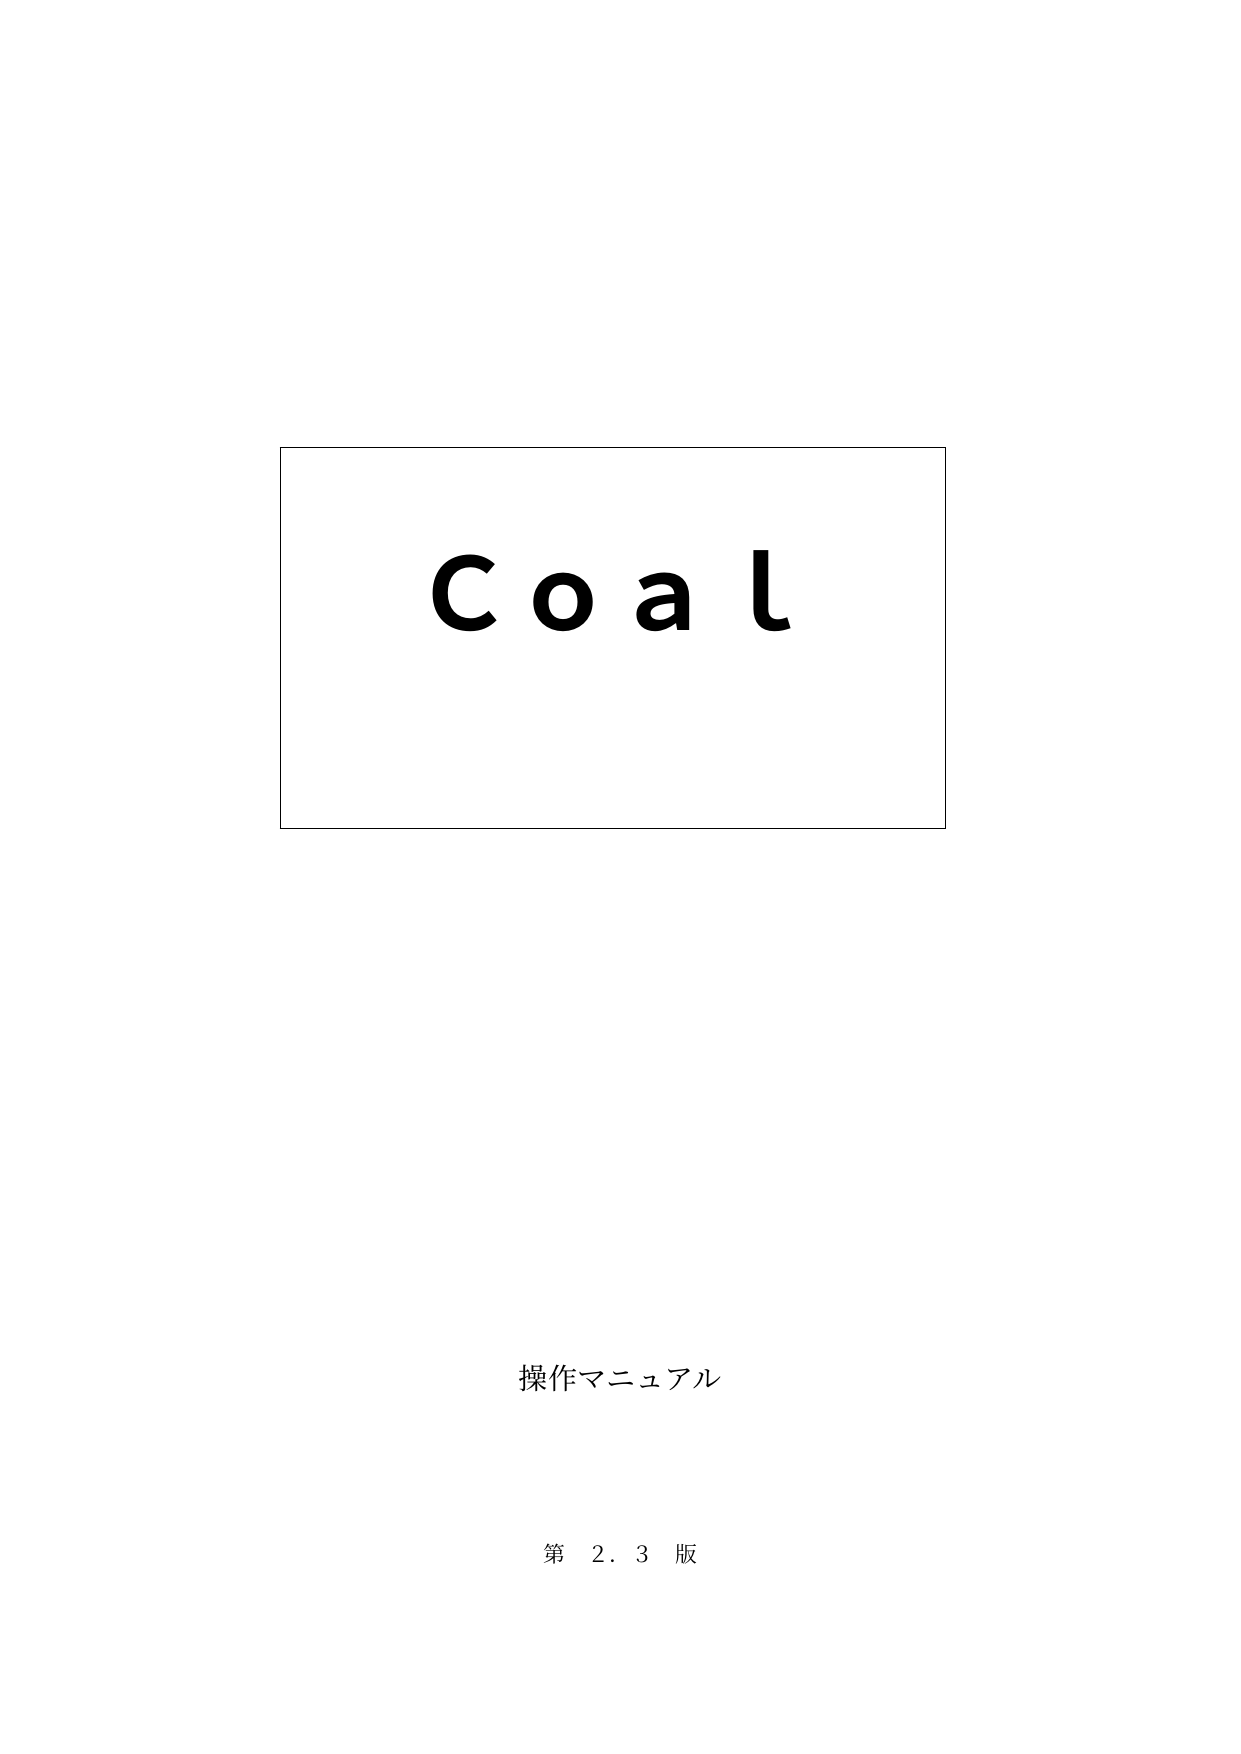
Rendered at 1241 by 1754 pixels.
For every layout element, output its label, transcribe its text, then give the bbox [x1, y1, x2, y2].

table_header Ｃｏａｌ [281, 448, 945, 828]
text 第 ２．３ 版 [118, 1536, 1122, 1569]
text 操作マニュアル [118, 1356, 1122, 1398]
